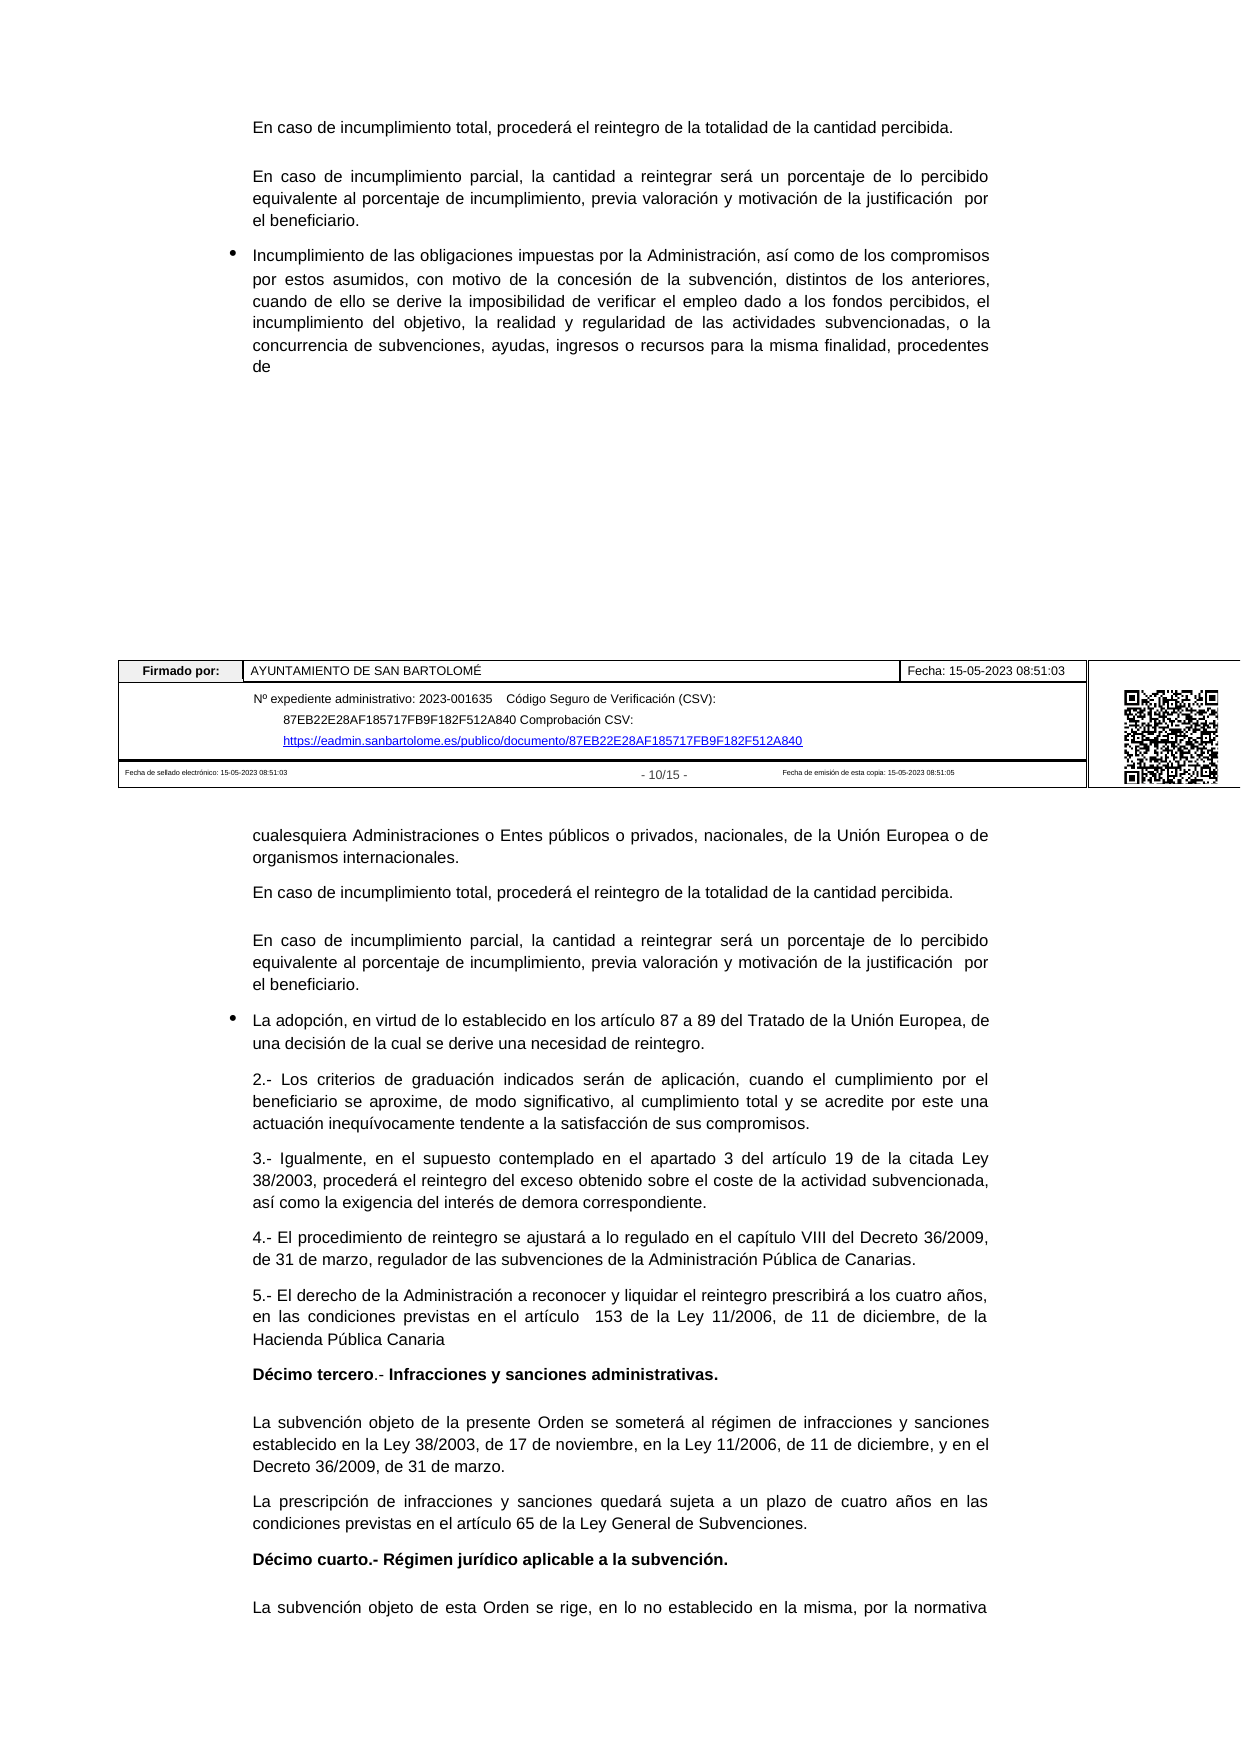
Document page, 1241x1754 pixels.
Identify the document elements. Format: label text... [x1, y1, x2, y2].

text 3.- Igualmente, en el supuesto contemplado en el apartado 3 del artículo 19 de la citada Ley 38/2003, procederá el reintegro del exceso obtenido sobre el coste de la actividad subvencionada, así como la exigencia del interés de demora correspondiente. [252, 1149, 989, 1212]
text En caso de incumplimiento total, procederá el reintegro de la totalidad de la cantidad percibida. [252, 118, 1122, 137]
text Décimo cuarto.- Régimen jurídico aplicable a la subvención. [252, 1549, 1122, 1569]
text 2.- Los criterios de graduación indicados serán de aplicación, cuando el cumplimiento por el beneficiario se aproxime, de modo significativo, al cumplimiento total y se acredite por este una actuación inequívocamente tendente a la satisfacción de sus compromisos. [252, 1069, 989, 1133]
list La adopción, en virtud de lo establecido en los artículo 87 a 89 del Tratado de la Unión Europea, de una decisión de la cual se derive una necesidad de reintegro. [229, 1011, 990, 1053]
text Décimo tercero.- Infracciones y sanciones administrativas. [252, 1364, 1122, 1384]
table_cell Fecha de sellado electrónico: 15-05-2023 08:51:03 - 10/15 - Fecha de emisión de esta copia: 15-05-2023 08:51:05 [119, 762, 1086, 787]
text 5.- El derecho de la Administración a reconocer y liquidar el reintegro prescribirá a los cuatro años, en las condiciones previstas en el artículo 153 de la Ley 11/2006, de 11 de diciembre, de la Hacienda Pública Canaria [252, 1285, 989, 1348]
text En caso de incumplimiento parcial, la cantidad a reintegrar será un porcentaje de lo percibido equivalente al porcentaje de incumplimiento, previa valoración y motivación de la justificación por el beneficiario. [252, 931, 989, 994]
table_header Firmado por: [119, 661, 242, 679]
text En caso de incumplimiento total, procederá el reintegro de la totalidad de la cantidad percibida. [252, 883, 1122, 902]
text La subvención objeto de la presente Orden se someterá al régimen de infracciones y sanciones establecido en la Ley 38/2003, de 17 de noviembre, en la Ley 11/2006, de 11 de diciembre, y en el Decreto 36/2009, de 31 de marzo. [252, 1413, 991, 1476]
table_header AYUNTAMIENTO DE SAN BARTOLOMÉ [244, 661, 899, 681]
table_cell Nº expediente administrativo: 2023-001635 Código Seguro de Verificación (CSV): 87EB22E28AF185717FB9F182F512A840 Comprobación CSV: https://eadmin.sanbartolome.es/publico/documento/87EB22E28AF185717FB9F182F512A840 [119, 683, 1086, 759]
text En caso de incumplimiento parcial, la cantidad a reintegrar será un porcentaje de lo percibido equivalente al porcentaje de incumplimiento, previa valoración y motivación de la justificación por el beneficiario. [252, 166, 989, 229]
list Incumplimiento de las obligaciones impuestas por la Administración, así como de los compromisos por estos asumidos, con motivo de la concesión de la subvención, distintos de los anteriores, cuando de ello se derive la imposibilidad de verificar el empleo dado a los fondos percibidos, el incumplimiento del objetivo, la realidad y regularidad de las actividades subvencionadas, o la concurrencia de subvenciones, ayudas, ingresos o recursos para la misma finalidad, procedentes de [229, 246, 990, 376]
table_header [1089, 661, 1240, 787]
text 4.- El procedimiento de reintegro se ajustará a lo regulado en el capítulo VIII del Decreto 36/2009, de 31 de marzo, regulador de las subvenciones de la Administración Pública de Canarias. [252, 1228, 990, 1269]
text cualesquiera Administraciones o Entes públicos o privados, nacionales, de la Unión Europea o de organismos internacionales. [252, 826, 989, 867]
table_header Fecha: 15-05-2023 08:51:03 [901, 661, 1086, 681]
text La prescripción de infracciones y sanciones quedará sujeta a un plazo de cuatro años en las condiciones previstas en el artículo 65 de la Ley General de Subvenciones. [252, 1492, 989, 1533]
text La subvención objeto de esta Orden se rige, en lo no establecido en la misma, por la normativa [252, 1598, 989, 1617]
